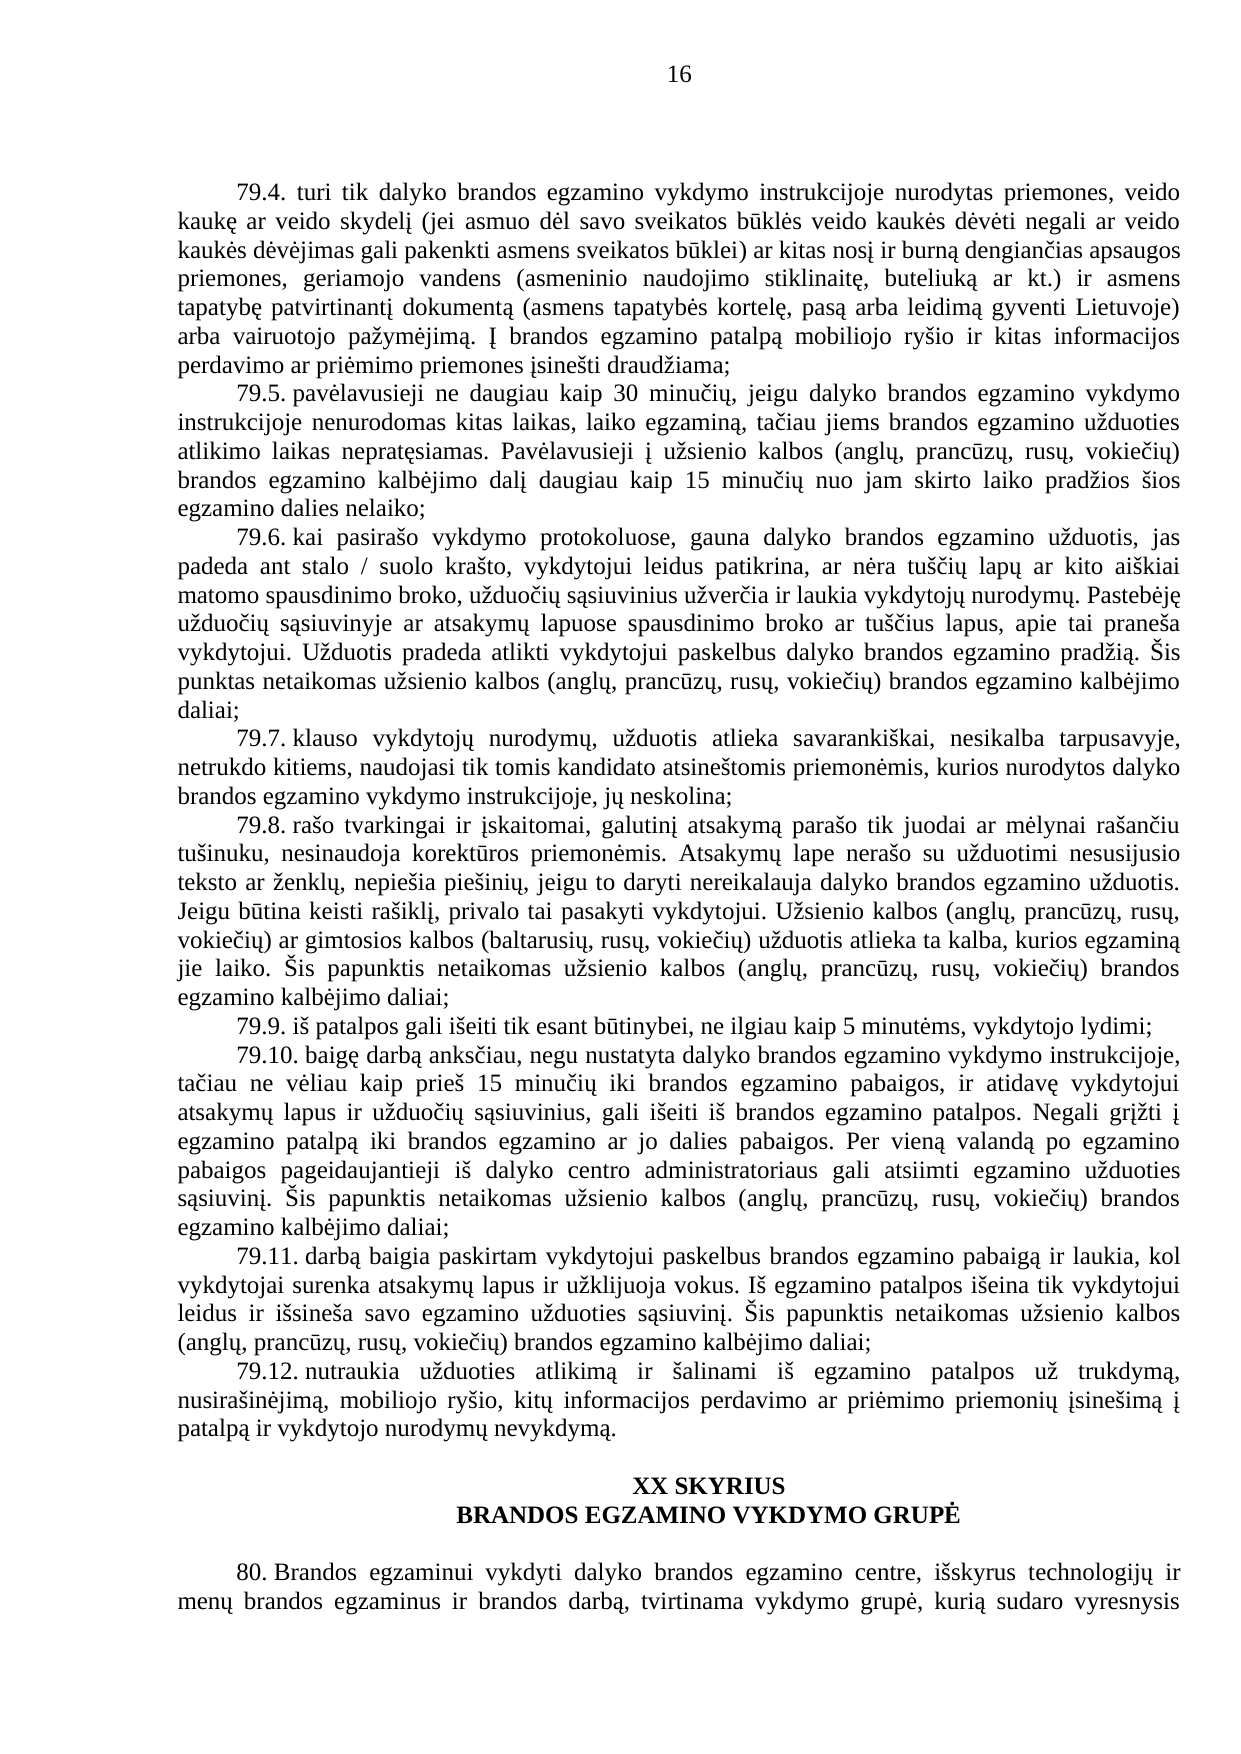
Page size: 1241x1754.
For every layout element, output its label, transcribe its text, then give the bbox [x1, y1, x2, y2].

text XX SKYRIUS [177, 1471, 1181, 1500]
subtitle 79.9. iš patalpos gali išeiti tik esant būtinybei, ne ilgiau kaip 5 minutėms, vykdytojo lydimi; [177, 1011, 1181, 1040]
text 79.7. klauso vykdytojų nurodymų, užduotis atlieka savarankiškai, nesikalba tarpusavyje, netrukdo kitiems, naudojasi tik tomis kandidato atsineštomis priemonėmis, kurios nurodytos dalyko brandos egzamino vykdymo instrukcijoje, jų neskolina; [177, 723, 1181, 810]
text 79.8. rašo tvarkingai ir įskaitomai, galutinį atsakymą parašo tik juodai ar mėlynai rašančiu tušinuku, nesinaudoja korektūros priemonėmis. Atsakymų lape nerašo su užduotimi nesusijusio teksto ar ženklų, nepiešia piešinių, jeigu to daryti nereikalauja dalyko brandos egzamino užduotis. Jeigu būtina keisti rašiklį, privalo tai pasakyti vykdytojui. Užsienio kalbos (anglų, prancūzų, rusų, vokiečių) ar gimtosios kalbos (baltarusių, rusų, vokiečių) užduotis atlieka ta kalba, kurios egzaminą jie laiko. Šis papunktis netaikomas užsienio kalbos (anglų, prancūzų, rusų, vokiečių) brandos egzamino kalbėjimo daliai; [177, 810, 1181, 1011]
text 79.10. baigę darbą anksčiau, negu nustatyta dalyko brandos egzamino vykdymo instrukcijoje, tačiau ne vėliau kaip prieš 15 minučių iki brandos egzamino pabaigos, ir atidavę vykdytojui atsakymų lapus ir užduočių sąsiuvinius, gali išeiti iš brandos egzamino patalpos. Negali grįžti į egzamino patalpą iki brandos egzamino ar jo dalies pabaigos. Per vieną valandą po egzamino pabaigos pageidaujantieji iš dalyko centro administratoriaus gali atsiimti egzamino užduoties sąsiuvinį. Šis papunktis netaikomas užsienio kalbos (anglų, prancūzų, rusų, vokiečių) brandos egzamino kalbėjimo daliai; [177, 1040, 1181, 1241]
text 79.4. turi tik dalyko brandos egzamino vykdymo instrukcijoje nurodytas priemones, veido kaukę ar veido skydelį (jei asmuo dėl savo sveikatos būklės veido kaukės dėvėti negali ar veido kaukės dėvėjimas gali pakenkti asmens sveikatos būklei) ar kitas nosį ir burną dengiančias apsaugos priemones, geriamojo vandens (asmeninio naudojimo stiklinaitę, buteliuką ar kt.) ir asmens tapatybę patvirtinantį dokumentą (asmens tapatybės kortelę, pasą arba leidimą gyventi Lietuvoje) arba vairuotojo pažymėjimą. Į brandos egzamino patalpą mobiliojo ryšio ir kitas informacijos perdavimo ar priėmimo priemones įsinešti draudžiama; [177, 177, 1181, 378]
text 79.12. nutraukia užduoties atlikimą ir šalinami iš egzamino patalpos už trukdymą, nusirašinėjimą, mobiliojo ryšio, kitų informacijos perdavimo ar priėmimo priemonių įsinešimą į patalpą ir vykdytojo nurodymų nevykdymą. [177, 1356, 1181, 1442]
text 79.11. darbą baigia paskirtam vykdytojui paskelbus brandos egzamino pabaigą ir laukia, kol vykdytojai surenka atsakymų lapus ir užklijuoja vokus. Iš egzamino patalpos išeina tik vykdytojui leidus ir išsineša savo egzamino užduoties sąsiuvinį. Šis papunktis netaikomas užsienio kalbos (anglų, prancūzų, rusų, vokiečių) brandos egzamino kalbėjimo daliai; [177, 1241, 1181, 1356]
text 79.5. pavėlavusieji ne daugiau kaip 30 minučių, jeigu dalyko brandos egzamino vykdymo instrukcijoje nenurodomas kitas laikas, laiko egzaminą, tačiau jiems brandos egzamino užduoties atlikimo laikas nepratęsiamas. Pavėlavusieji į užsienio kalbos (anglų, prancūzų, rusų, vokiečių) brandos egzamino kalbėjimo dalį daugiau kaip 15 minučių nuo jam skirto laiko pradžios šios egzamino dalies nelaiko; [177, 378, 1181, 522]
text BRANDOS EGZAMINO VYKDYMO GRUPĖ [177, 1500, 1181, 1528]
text 79.6. kai pasirašo vykdymo protokoluose, gauna dalyko brandos egzamino užduotis, jas padeda ant stalo / suolo krašto, vykdytojui leidus patikrina, ar nėra tuščių lapų ar kito aiškiai matomo spausdinimo broko, užduočių sąsiuvinius užverčia ir laukia vykdytojų nurodymų. Pastebėję užduočių sąsiuvinyje ar atsakymų lapuose spausdinimo broko ar tuščius lapus, apie tai praneša vykdytojui. Užduotis pradeda atlikti vykdytojui paskelbus dalyko brandos egzamino pradžią. Šis punktas netaikomas užsienio kalbos (anglų, prancūzų, rusų, vokiečių) brandos egzamino kalbėjimo daliai; [177, 522, 1181, 723]
text 80. Brandos egzaminui vykdyti dalyko brandos egzamino centre, išskyrus technologijų ir menų brandos egzaminus ir brandos darbą, tvirtinama vykdymo grupė, kurią sudaro vyresnysis [177, 1557, 1181, 1615]
